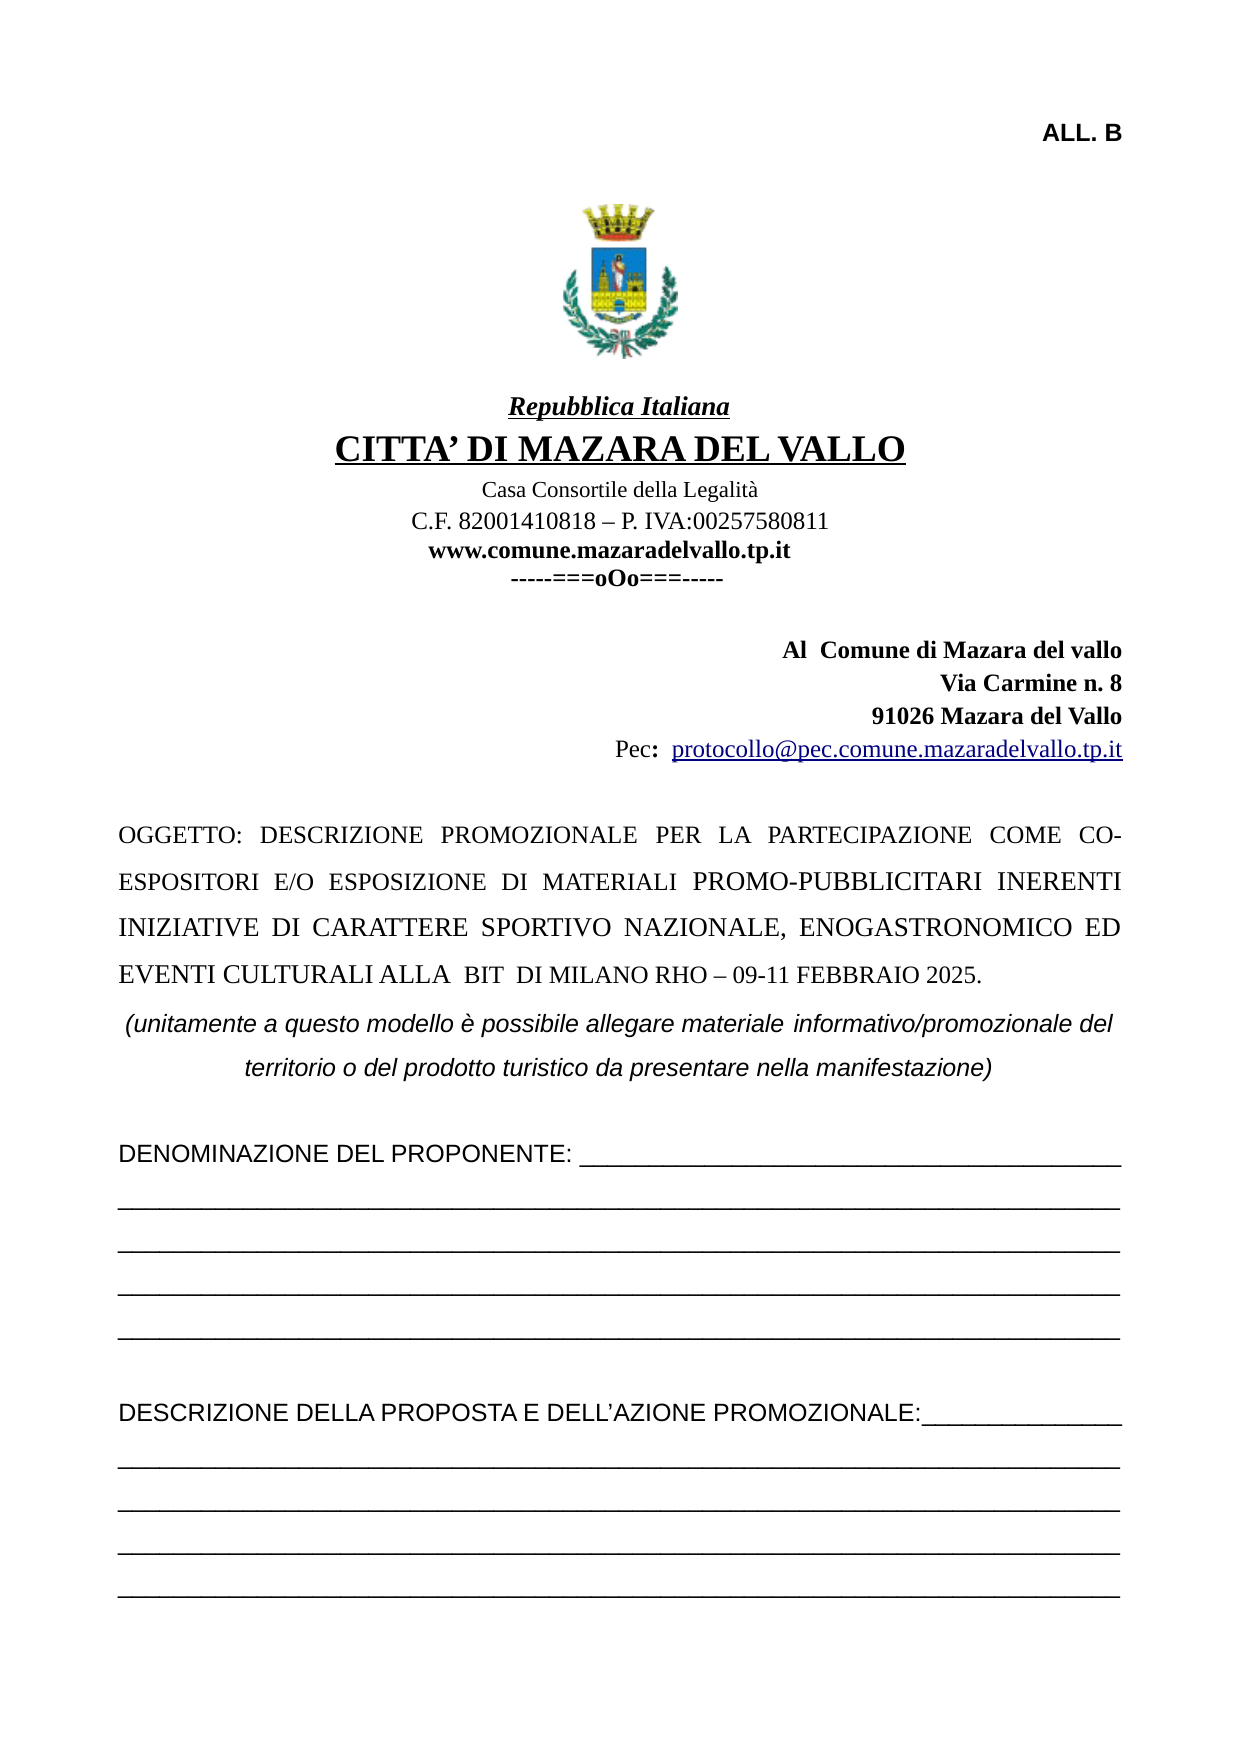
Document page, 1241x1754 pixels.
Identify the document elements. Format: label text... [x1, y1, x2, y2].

picture [562, 204, 678, 359]
text Pec: protocollo@pec.comune.mazaradelvallo.tp.it [118, 734, 1122, 763]
text DESCRIZIONE DELLA PROPOSTA E DELL’AZIONE PROMOZIONALE: [118, 1398, 1122, 1427]
text ALL. B [118, 118, 1122, 147]
text Repubblica Italiana [118, 390, 1122, 422]
text Via Carmine n. 8 [118, 668, 1122, 697]
text Casa Consortile della Legalità [118, 476, 1122, 502]
text C.F. 82001410818 – P. IVA:00257580811 [118, 506, 1122, 535]
text (unitamente a questo modello è possibile allegare materiale informativo/promozionale del territorio o del prodotto turistico da presentare nella manifestazione) [118, 1005, 1122, 1082]
text OGGETTO: DESCRIZIONE PROMOZIONALE PER LA PARTECIPAZIONE COME CO-ESPOSITORI E/O ESPOSIZIONE DI MATERIALI PROMO-PUBBLICITARI INERENTI INIZIATIVE DI CARATTERE SPORTIVO NAZIONALE, ENOGASTRONOMICO ED EVENTI CULTURALI ALLA BIT DI MILANO RHO – 09-11 FEBBRAIO 2025. [118, 821, 1122, 989]
text CITTA’ DI MAZARA DEL VALLO [118, 426, 1122, 469]
text -----===oOo===----- [118, 563, 1122, 592]
text DENOMINAZIONE DEL PROPONENTE: [118, 1139, 1122, 1168]
text Al Comune di Mazara del vallo [118, 635, 1122, 664]
subtitle www.comune.mazaradelvallo.tp.it [266, 535, 1122, 563]
text 91026 Mazara del Vallo [118, 701, 1122, 730]
